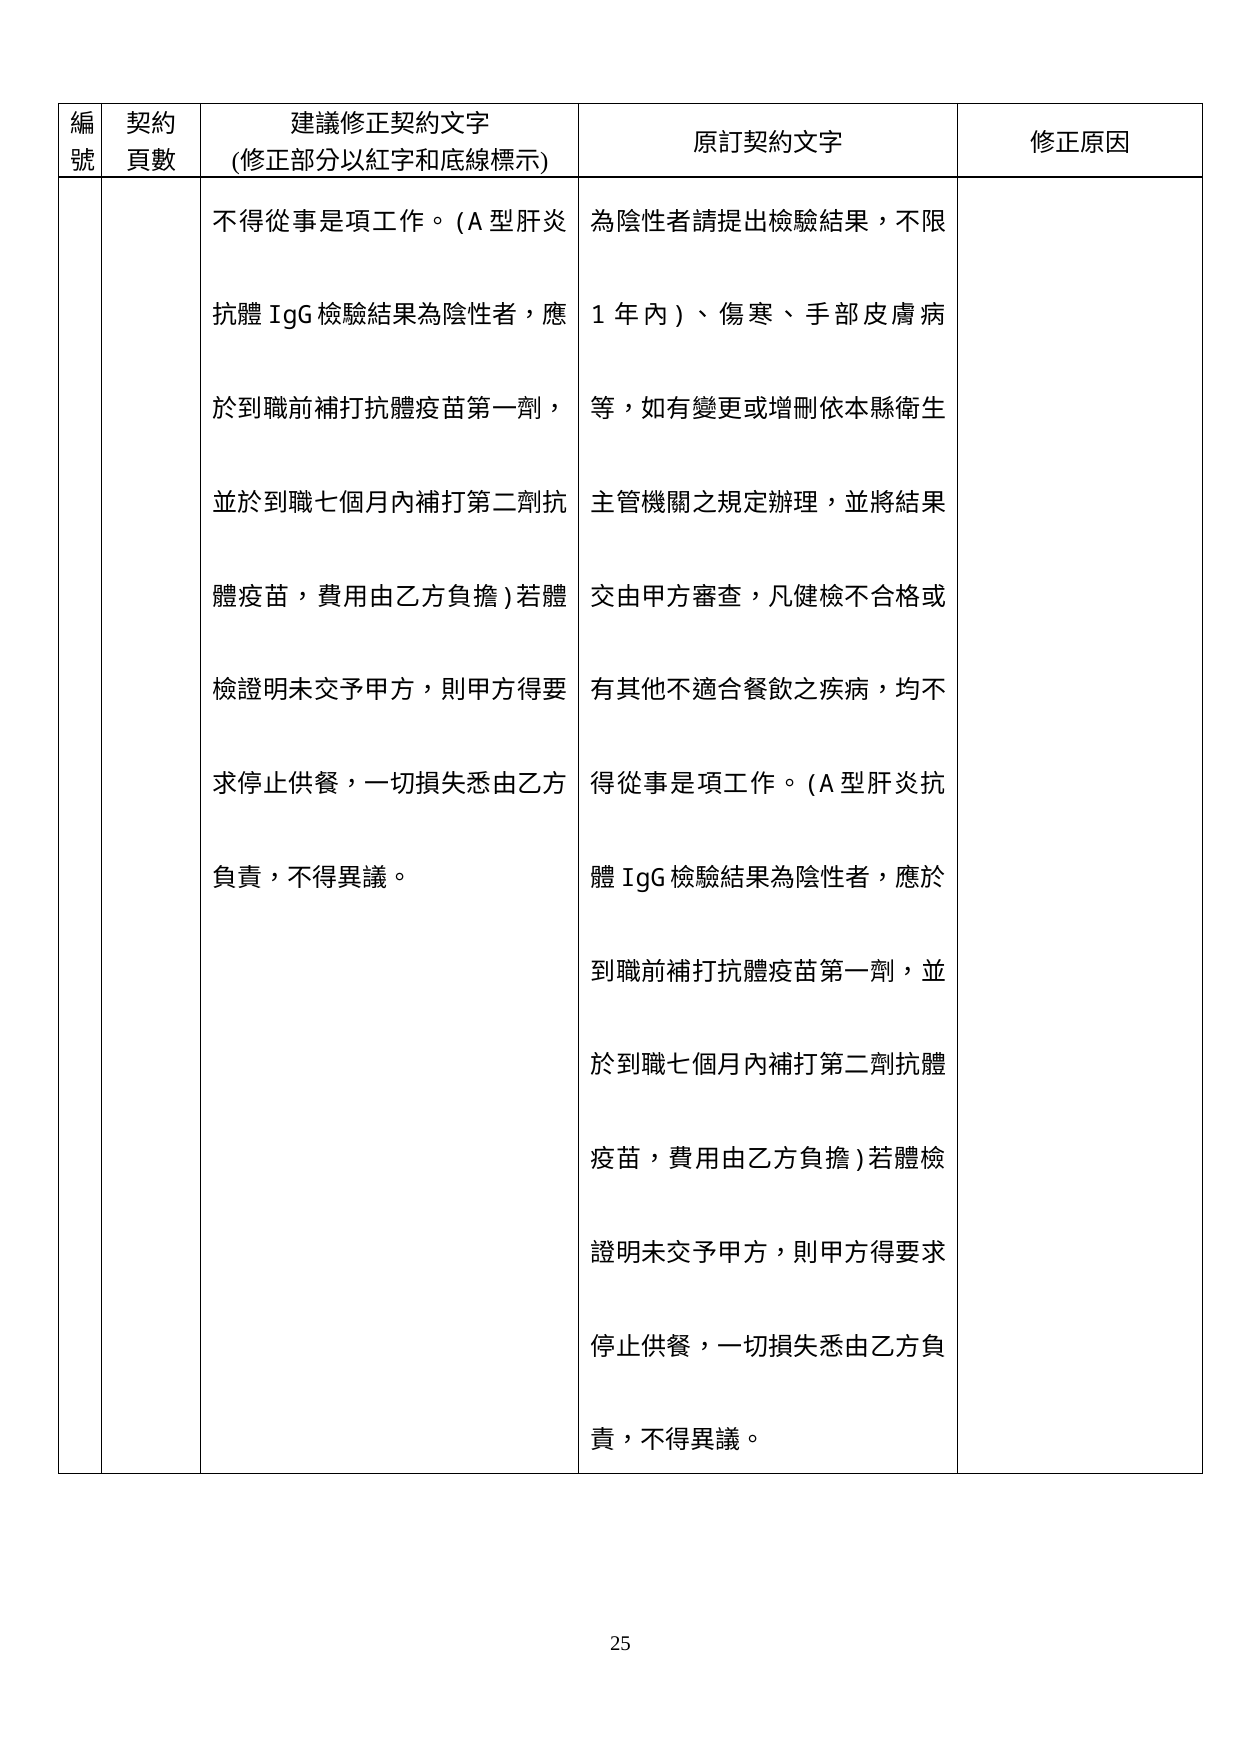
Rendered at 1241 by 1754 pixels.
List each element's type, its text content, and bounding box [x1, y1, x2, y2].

table_header 建議修正契約文字 (修正部分以紅字和底線標示) [201, 104, 578, 176]
table_header 修正原因 [958, 104, 1202, 176]
table_cell 不得從事是項工作。(A型肝炎抗體IgG檢驗結果為陰性者，應於到職前補打抗體疫苗第一劑，並於到職七個月內補打第二劑抗體疫苗，費用由乙方負擔)若體檢證明未交予甲方，則甲方得要求停止供餐，一切損失悉由乙方負責，不得異議。 [201, 178, 578, 1473]
table_header 編號 [59, 104, 101, 176]
table_cell [958, 178, 1202, 1473]
table_cell [59, 178, 101, 1473]
table_header 契約 頁數 [102, 104, 200, 176]
table_cell 為陰性者請提出檢驗結果，不限1年內)、傷寒、手部皮膚病等，如有變更或增刪依本縣衛生主管機關之規定辦理，並將結果交由甲方審查，凡健檢不合格或有其他不適合餐飲之疾病，均不得從事是項工作。(A型肝炎抗體IgG檢驗結果為陰性者，應於到職前補打抗體疫苗第一劑，並於到職七個月內補打第二劑抗體疫苗，費用由乙方負擔)若體檢證明未交予甲方，則甲方得要求停止供餐，一切損失悉由乙方負責，不得異議。 [579, 178, 957, 1473]
table_header 原訂契約文字 [579, 104, 957, 176]
table_cell [102, 178, 200, 1473]
